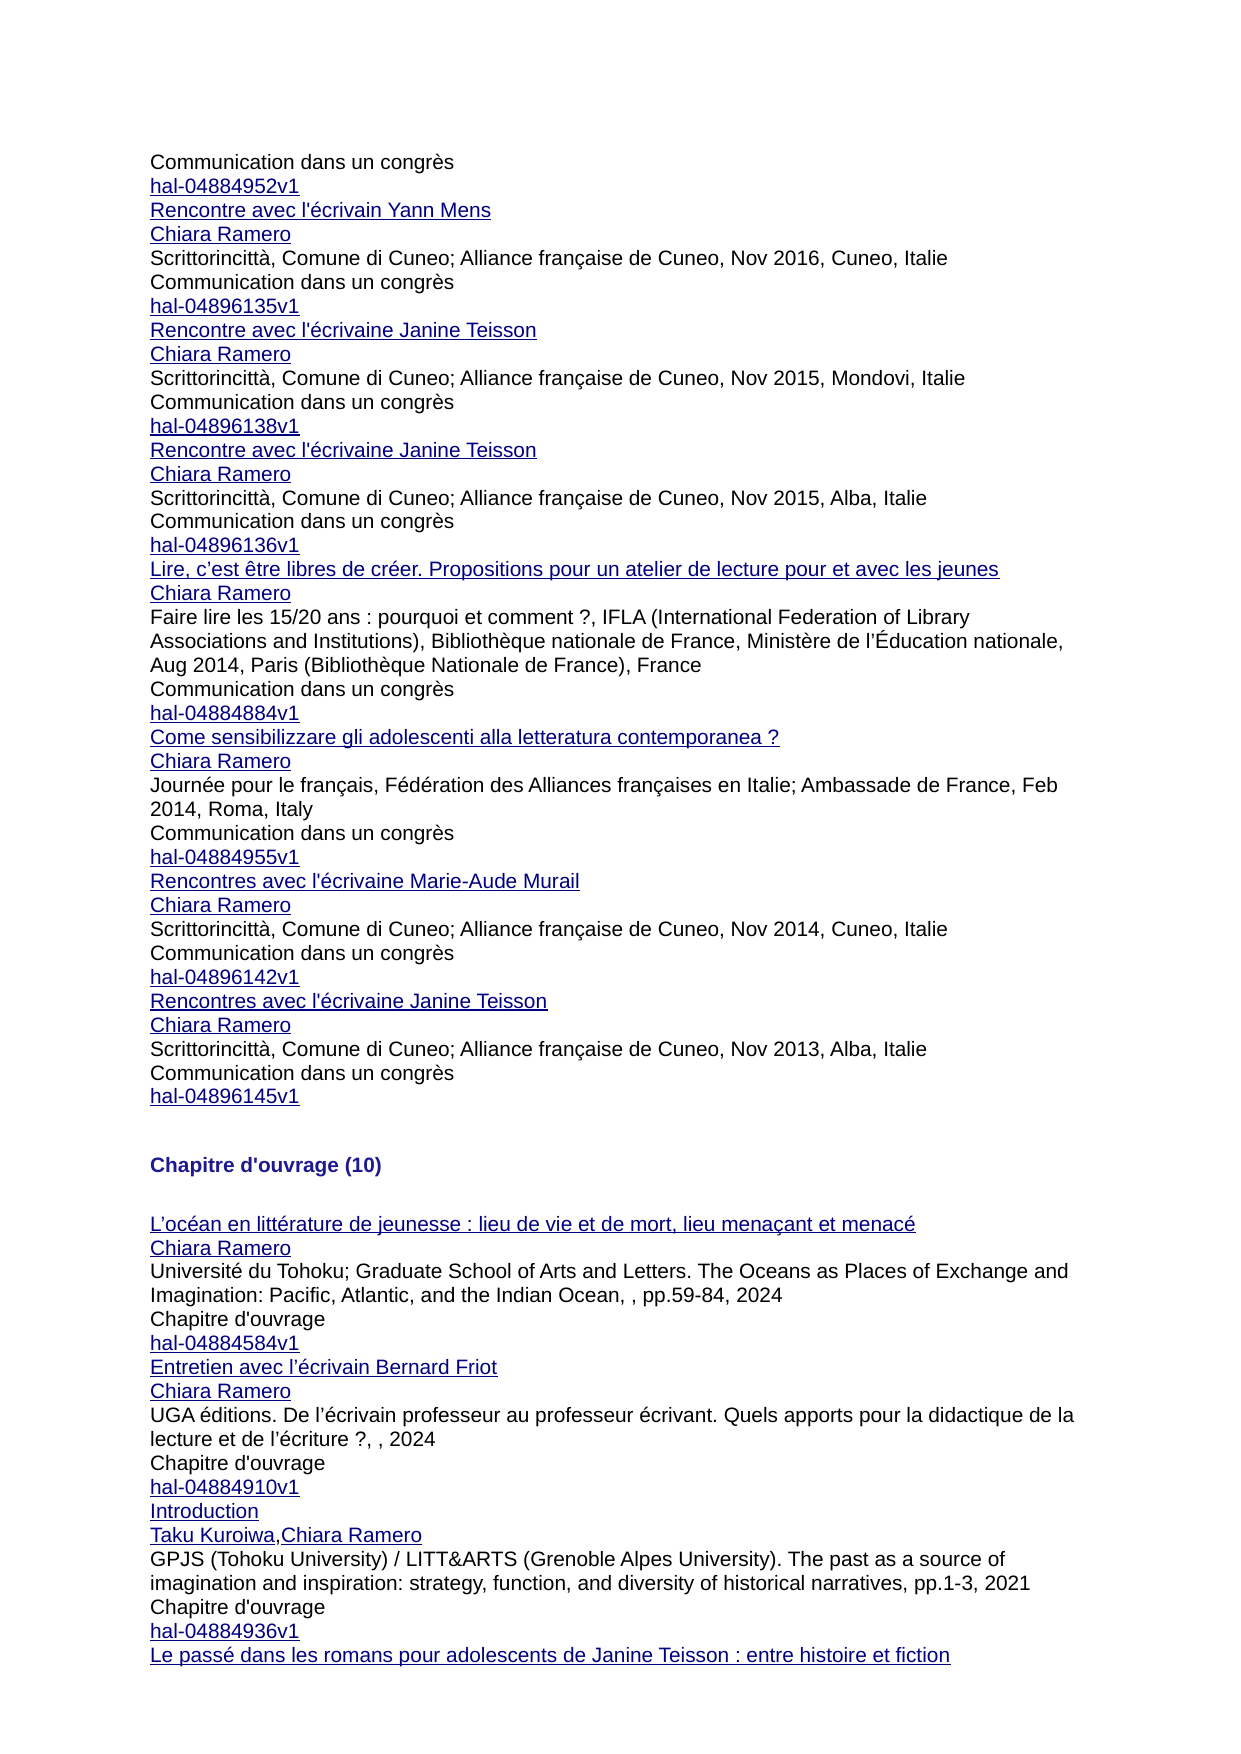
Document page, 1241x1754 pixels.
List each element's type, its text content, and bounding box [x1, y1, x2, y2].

table_cell Introduction Taku Kuroiwa,Chiara Ramero GPJS (Tohoku University) / LITT&ARTS (Grenoble Alpes University). The past as a source of imagination and inspiration: strategy, function, and diversity of historical narratives, pp.1-3, 2021 Chapitre d'ouvrage hal-04884936v1 [150, 1499, 1090, 1643]
table_header L’océan en littérature de jeunesse : lieu de vie et de mort, lieu menaçant et menacé Chiara Ramero Université du Tohoku; Graduate School of Arts and Letters. The Oceans as Places of Exchange and Imagination: Pacific, Atlantic, and the Indian Ocean, , pp.59-84, 2024 Chapitre d'ouvrage hal-04884584v1 [150, 1211, 1090, 1355]
table_cell Rencontres avec l'écrivaine Marie-Aude Murail Chiara Ramero Scrittorincittà, Comune di Cuneo; Alliance française de Cuneo, Nov 2014, Cuneo, Italie Communication dans un congrès hal-04896142v1 [150, 869, 1090, 988]
table_cell Communication dans un congrès hal-04884952v1 [150, 150, 1090, 198]
table_cell Rencontre avec l'écrivain Yann Mens Chiara Ramero Scrittorincittà, Comune di Cuneo; Alliance française de Cuneo, Nov 2016, Cuneo, Italie Communication dans un congrès hal-04896135v1 [150, 198, 1090, 318]
table_cell Rencontre avec l'écrivaine Janine Teisson Chiara Ramero Scrittorincittà, Comune di Cuneo; Alliance française de Cuneo, Nov 2015, Mondovi, Italie Communication dans un congrès hal-04896138v1 [150, 318, 1090, 437]
table_cell Rencontres avec l'écrivaine Janine Teisson Chiara Ramero Scrittorincittà, Comune di Cuneo; Alliance française de Cuneo, Nov 2013, Alba, Italie Communication dans un congrès hal-04896145v1 [150, 989, 1090, 1108]
subtitle Chapitre d'ouvrage (10) [150, 1153, 1090, 1177]
table_cell Entretien avec l’écrivain Bernard Friot Chiara Ramero UGA éditions. De l’écrivain professeur au professeur écrivant. Quels apports pour la didactique de la lecture et de l’écriture ?, , 2024 Chapitre d'ouvrage hal-04884910v1 [150, 1355, 1090, 1499]
table_cell Lire, c’est être libres de créer. Propositions pour un atelier de lecture pour et avec les jeunes Chiara Ramero Faire lire les 15/20 ans : pourquoi et comment ?, IFLA (International Federation of Library Associations and Institutions), Bibliothèque nationale de France, Ministère de l’Éducation nationale, Aug 2014, Paris (Bibliothèque Nationale de France), France Communication dans un congrès hal-04884884v1 [150, 557, 1090, 725]
table_cell Le passé dans les romans pour adolescents de Janine Teisson : entre histoire et fiction [150, 1643, 1090, 1667]
table_cell Rencontre avec l'écrivaine Janine Teisson Chiara Ramero Scrittorincittà, Comune di Cuneo; Alliance française de Cuneo, Nov 2015, Alba, Italie Communication dans un congrès hal-04896136v1 [150, 438, 1090, 557]
table_cell Come sensibilizzare gli adolescenti alla letteratura contemporanea ? Chiara Ramero Journée pour le français, Fédération des Alliances françaises en Italie; Ambassade de France, Feb 2014, Roma, Italy Communication dans un congrès hal-04884955v1 [150, 725, 1090, 869]
